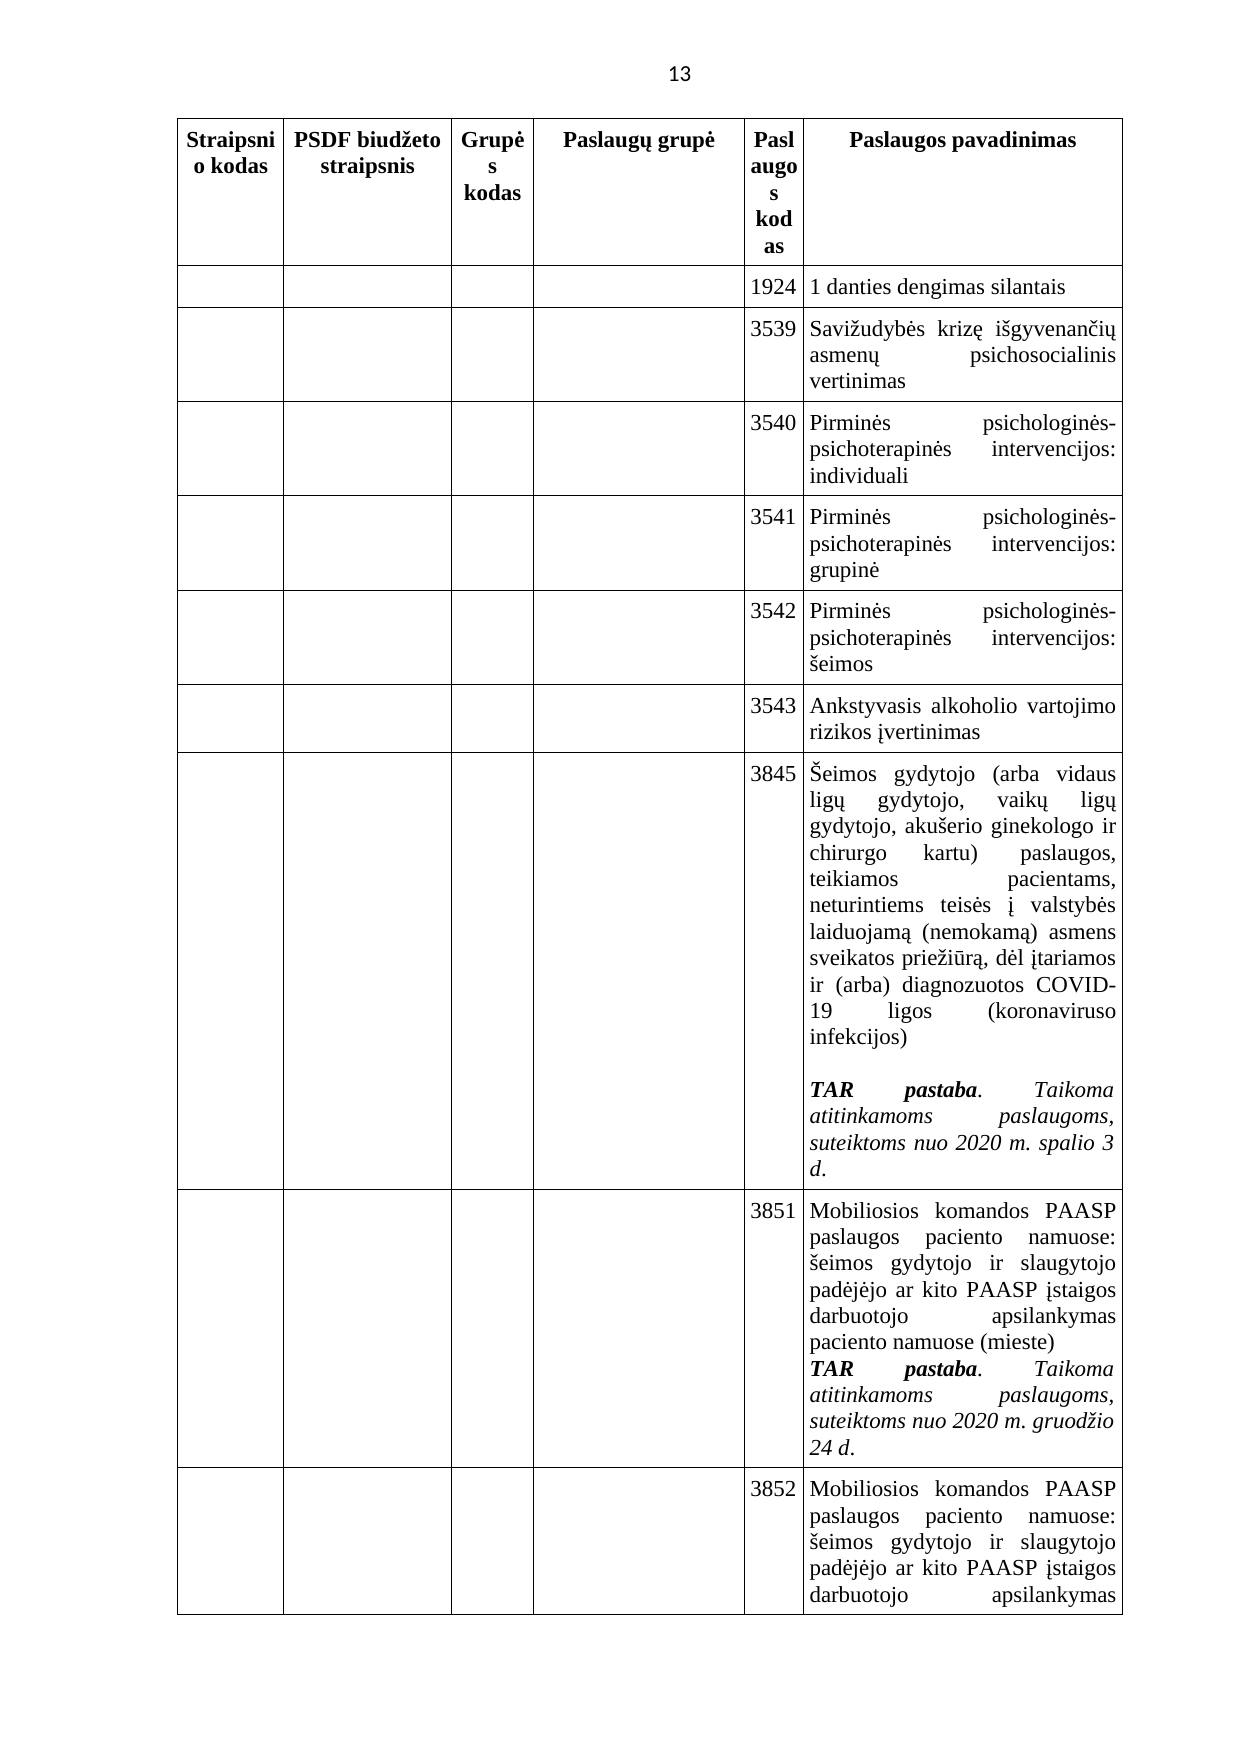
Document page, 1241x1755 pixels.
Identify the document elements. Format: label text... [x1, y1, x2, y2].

table_cell [178, 266, 283, 307]
table_cell [452, 1468, 533, 1614]
table_cell [178, 753, 283, 1188]
table_cell [452, 496, 533, 589]
table_cell Mobiliosios komandos PAASP paslaugos paciento namuose: šeimos gydytojo ir slaugytojo padėjėjo ar kito PAASP įstaigos darbuotojo apsilankymas paciento namuose (mieste) TAR pastaba. Taikoma atitinkamoms paslaugoms, suteiktoms nuo 2020 m. gruodžio 24 d. [804, 1190, 1122, 1467]
table_cell 3540 [745, 402, 803, 495]
table_cell [284, 753, 451, 1188]
table_cell [284, 402, 451, 495]
table_header Paslaugos pavadinimas [804, 119, 1122, 265]
table_cell [284, 1468, 451, 1614]
table_header Paslaugų grupė [534, 119, 744, 265]
table_cell [178, 1468, 283, 1614]
table_cell 3852 [745, 1468, 803, 1614]
table_cell [534, 266, 744, 307]
table_header Paslaugos kodas [745, 119, 803, 265]
table_header PSDF biudžeto straipsnis [284, 119, 451, 265]
table_cell [284, 308, 451, 401]
table_cell [178, 496, 283, 589]
table_cell [452, 308, 533, 401]
table_cell 1924 [745, 266, 803, 307]
table_cell [452, 753, 533, 1188]
table_cell Ankstyvasis alkoholio vartojimo rizikos įvertinimas [804, 685, 1122, 752]
table_cell 1 danties dengimas silantais [804, 266, 1122, 307]
table_header Straipsnio kodas [178, 119, 283, 265]
table_cell [534, 308, 744, 401]
table_cell [284, 266, 451, 307]
table_cell [284, 496, 451, 589]
table_cell [452, 591, 533, 684]
table_cell [452, 685, 533, 752]
table_cell Mobiliosios komandos PAASP paslaugos paciento namuose: šeimos gydytojo ir slaugytojo padėjėjo ar kito PAASP įstaigos darbuotojo apsilankymas [804, 1468, 1122, 1614]
table_cell [178, 308, 283, 401]
table_cell [452, 402, 533, 495]
table_cell [534, 496, 744, 589]
table_cell Šeimos gydytojo (arba vidaus ligų gydytojo, vaikų ligų gydytojo, akušerio ginekologo ir chirurgo kartu) paslaugos, teikiamos pacientams, neturintiems teisės į valstybės laiduojamą (nemokamą) asmens sveikatos priežiūrą, dėl įtariamos ir (arba) diagnozuotos COVID-19 ligos (koronaviruso infekcijos) TAR pastaba. Taikoma atitinkamoms paslaugoms, suteiktoms nuo 2020 m. spalio 3 d. [804, 753, 1122, 1188]
table_cell [534, 402, 744, 495]
table_cell [534, 1190, 744, 1467]
table_cell [178, 685, 283, 752]
table_cell [178, 1190, 283, 1467]
table_cell 3851 [745, 1190, 803, 1467]
table_cell Pirminės psichologinės-psichoterapinės intervencijos: šeimos [804, 591, 1122, 684]
table_cell Pirminės psichologinės-psichoterapinės intervencijos: individuali [804, 402, 1122, 495]
table_cell [534, 591, 744, 684]
table_cell 3541 [745, 496, 803, 589]
table_cell [284, 591, 451, 684]
table_cell [178, 591, 283, 684]
table_cell Pirminės psichologinės-psichoterapinės intervencijos: grupinė [804, 496, 1122, 589]
table_cell [284, 685, 451, 752]
table_cell [534, 753, 744, 1188]
table_cell [534, 1468, 744, 1614]
table_cell [284, 1190, 451, 1467]
table_header Grupės kodas [452, 119, 533, 265]
table_cell [534, 685, 744, 752]
table_cell 3542 [745, 591, 803, 684]
table_cell [452, 266, 533, 307]
table_cell [178, 402, 283, 495]
table_cell 3845 [745, 753, 803, 1188]
table_cell 3539 [745, 308, 803, 401]
table_cell Savižudybės krizę išgyvenančių asmenų psichosocialinis vertinimas [804, 308, 1122, 401]
table_cell [452, 1190, 533, 1467]
table_cell 3543 [745, 685, 803, 752]
